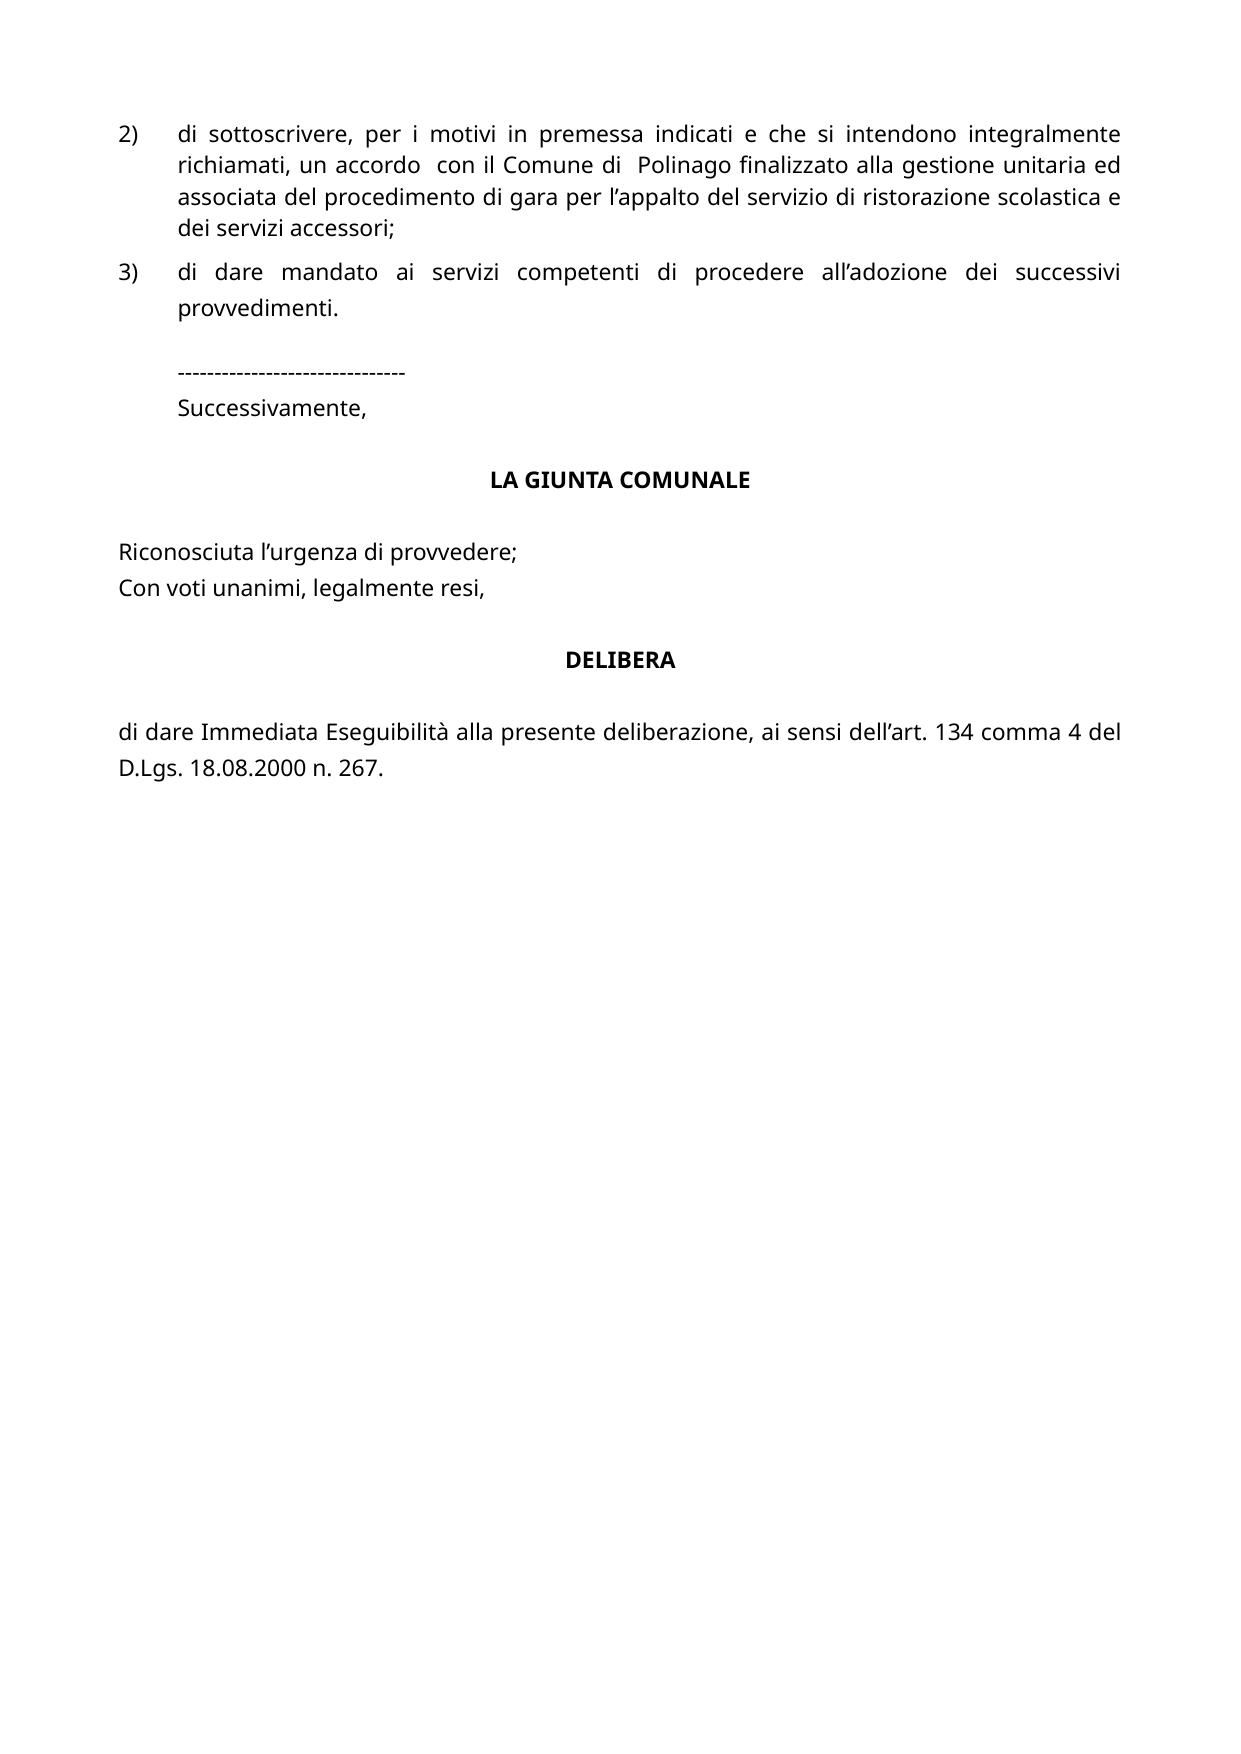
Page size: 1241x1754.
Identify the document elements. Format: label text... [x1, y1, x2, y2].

text Con voti unanimi, legalmente resi, [118, 572, 1122, 603]
list ------------------------------- [118, 356, 1122, 387]
text DELIBERA [118, 644, 1122, 675]
list di dare mandato ai servizi competenti di procedere all’adozione dei successivi provvedimenti. [118, 256, 1122, 323]
text Successivamente, [118, 392, 1122, 423]
text Riconosciuta l’urgenza di provvedere; [118, 536, 1122, 567]
list di sottoscrivere, per i motivi in premessa indicati e che si intendono integralmente richiamati, un accordo con il Comune di Polinago finalizzato alla gestione unitaria ed associata del procedimento di gara per l’appalto del servizio di ristorazione scolastica e dei servizi accessori; [118, 118, 1122, 243]
text LA GIUNTA COMUNALE [118, 464, 1122, 495]
text di dare Immediata Eseguibilità alla presente deliberazione, ai sensi dell’art. 134 comma 4 del D.Lgs. 18.08.2000 n. 267. [118, 716, 1122, 783]
